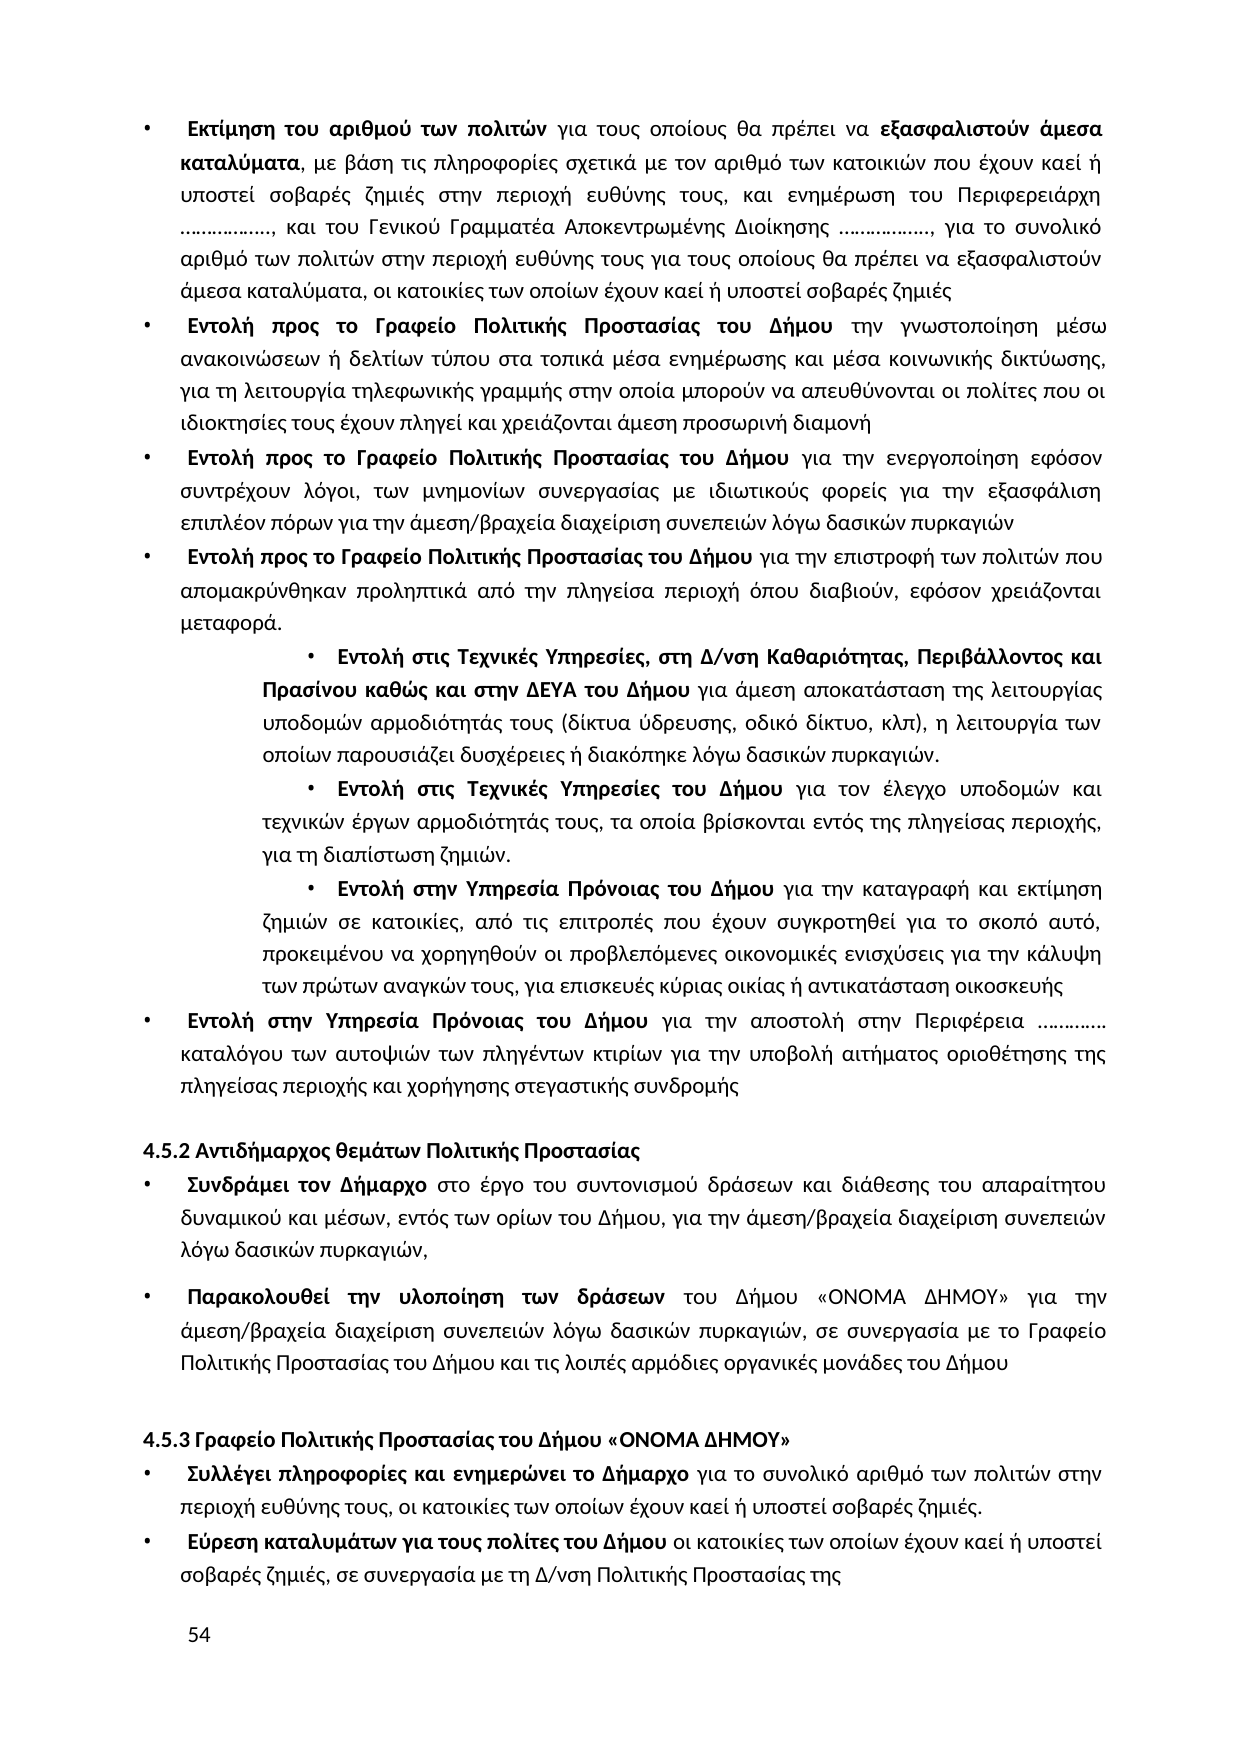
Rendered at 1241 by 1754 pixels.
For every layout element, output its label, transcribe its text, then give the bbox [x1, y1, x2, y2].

list Εντολή στην Υπηρεσία Πρόνοιας του Δήμου για την καταγραφή και εκτίμηση ζημιών σε κατοικίες, από τις επιτροπές που έχουν συγκροτηθεί για το σκοπό αυτό, προκειμένου να χορηγηθούν οι προβλεπόμενες οικονομικές ενισχύσεις για την κάλυψη των πρώτων αναγκών τους, για επισκευές κύριας οικίας ή αντικατάσταση οικοσκευής [262, 872, 1103, 1000]
list Εντολή στις Τεχνικές Υπηρεσίες του Δήμου για τον έλεγχο υποδομών και τεχνικών έργων αρμοδιότητάς τους, τα οποία βρίσκονται εντός της πληγείσας περιοχής, για τη διαπίστωση ζημιών. [262, 772, 1103, 868]
list Εντολή στις Τεχνικές Υπηρεσίες, στη Δ/νση Καθαριότητας, Περιβάλλοντος και Πρασίνου καθώς και στην ΔΕΥΑ του Δήμου για άμεση αποκατάσταση της λειτουργίας υποδομών αρμοδιότητάς τους (δίκτυα ύδρευσης, οδικό δίκτυο, κλπ), η λειτουργία των οποίων παρουσιάζει δυσχέρειες ή διακόπηκε λόγω δασικών πυρκαγιών. [262, 640, 1103, 768]
list Εντολή προς το Γραφείο Πολιτικής Προστασίας του Δήμου για την επιστροφή των πολιτών που απομακρύνθηκαν προληπτικά από την πληγείσα περιοχή όπου διαβιούν, εφόσον χρειάζονται μεταφορά. [143, 540, 1103, 636]
list Εκτίμηση του αριθμού των πολιτών για τους οποίους θα πρέπει να εξασφαλιστούν άμεσα καταλύματα, με βάση τις πληροφορίες σχετικά με τον αριθμό των κατοικιών που έχουν καεί ή υποστεί σοβαρές ζημιές στην περιοχή ευθύνης τους, και ενημέρωση του Περιφερειάρχη …………….., και του Γενικού Γραμματέα Αποκεντρωμένης Διοίκησης …………….., για το συνολικό αριθμό των πολιτών στην περιοχή ευθύνης τους για τους οποίους θα πρέπει να εξασφαλιστούν άμεσα καταλύματα, οι κατοικίες των οποίων έχουν καεί ή υποστεί σοβαρές ζημιές [143, 112, 1103, 304]
list Εντολή προς το Γραφείο Πολιτικής Προστασίας του Δήμου την γνωστοποίηση μέσω ανακοινώσεων ή δελτίων τύπου στα τοπικά μέσα ενημέρωσης και μέσα κοινωνικής δικτύωσης, για τη λειτουργία τηλεφωνικής γραμμής στην οποία μπορούν να απευθύνονται οι πολίτες που οι ιδιοκτησίες τους έχουν πληγεί και χρειάζονται άμεση προσωρινή διαμονή [143, 308, 1107, 436]
list Παρακολουθεί την υλοποίηση των δράσεων του Δήμου «ΟΝΟΜΑ ΔΗΜΟΥ» για την άμεση/βραχεία διαχείριση συνεπειών λόγω δασικών πυρκαγιών, σε συνεργασία με το Γραφείο Πολιτικής Προστασίας του Δήμου και τις λοιπές αρμόδιες οργανικές μονάδες του Δήμου [143, 1280, 1107, 1376]
subtitle 4.5.2 Αντιδήμαρχος θεμάτων Πολιτικής Προστασίας [143, 1136, 1103, 1164]
list Εντολή προς το Γραφείο Πολιτικής Προστασίας του Δήμου για την ενεργοποίηση εφόσον συντρέχουν λόγοι, των μνημονίων συνεργασίας με ιδιωτικούς φορείς για την εξασφάλιση επιπλέον πόρων για την άμεση/βραχεία διαχείριση συνεπειών λόγω δασικών πυρκαγιών [143, 441, 1103, 536]
list Εύρεση καταλυμάτων για τους πολίτες του Δήμου οι κατοικίες των οποίων έχουν καεί ή υποστεί σοβαρές ζημιές, σε συνεργασία με τη Δ/νση Πολιτικής Προστασίας της [143, 1524, 1103, 1588]
list Εντολή στην Υπηρεσία Πρόνοιας του Δήμου για την αποστολή στην Περιφέρεια …………. καταλόγου των αυτοψιών των πληγέντων κτιρίων για την υποβολή αιτήματος οριοθέτησης της πληγείσας περιοχής και χορήγησης στεγαστικής συνδρομής [143, 1004, 1107, 1099]
list Συλλέγει πληροφορίες και ενημερώνει το Δήμαρχο για το συνολικό αριθμό των πολιτών στην περιοχή ευθύνης τους, οι κατοικίες των οποίων έχουν καεί ή υποστεί σοβαρές ζημιές. [143, 1457, 1103, 1520]
list Συνδράμει τον Δήμαρχο στο έργο του συντονισμού δράσεων και διάθεσης του απαραίτητου δυναμικού και μέσων, εντός των ορίων του Δήμου, για την άμεση/βραχεία διαχείριση συνεπειών λόγω δασικών πυρκαγιών, [143, 1168, 1107, 1264]
subtitle 4.5.3 Γραφείο Πολιτικής Προστασίας του Δήμου «ΟΝΟΜΑ ΔΗΜΟΥ» [143, 1425, 1103, 1453]
